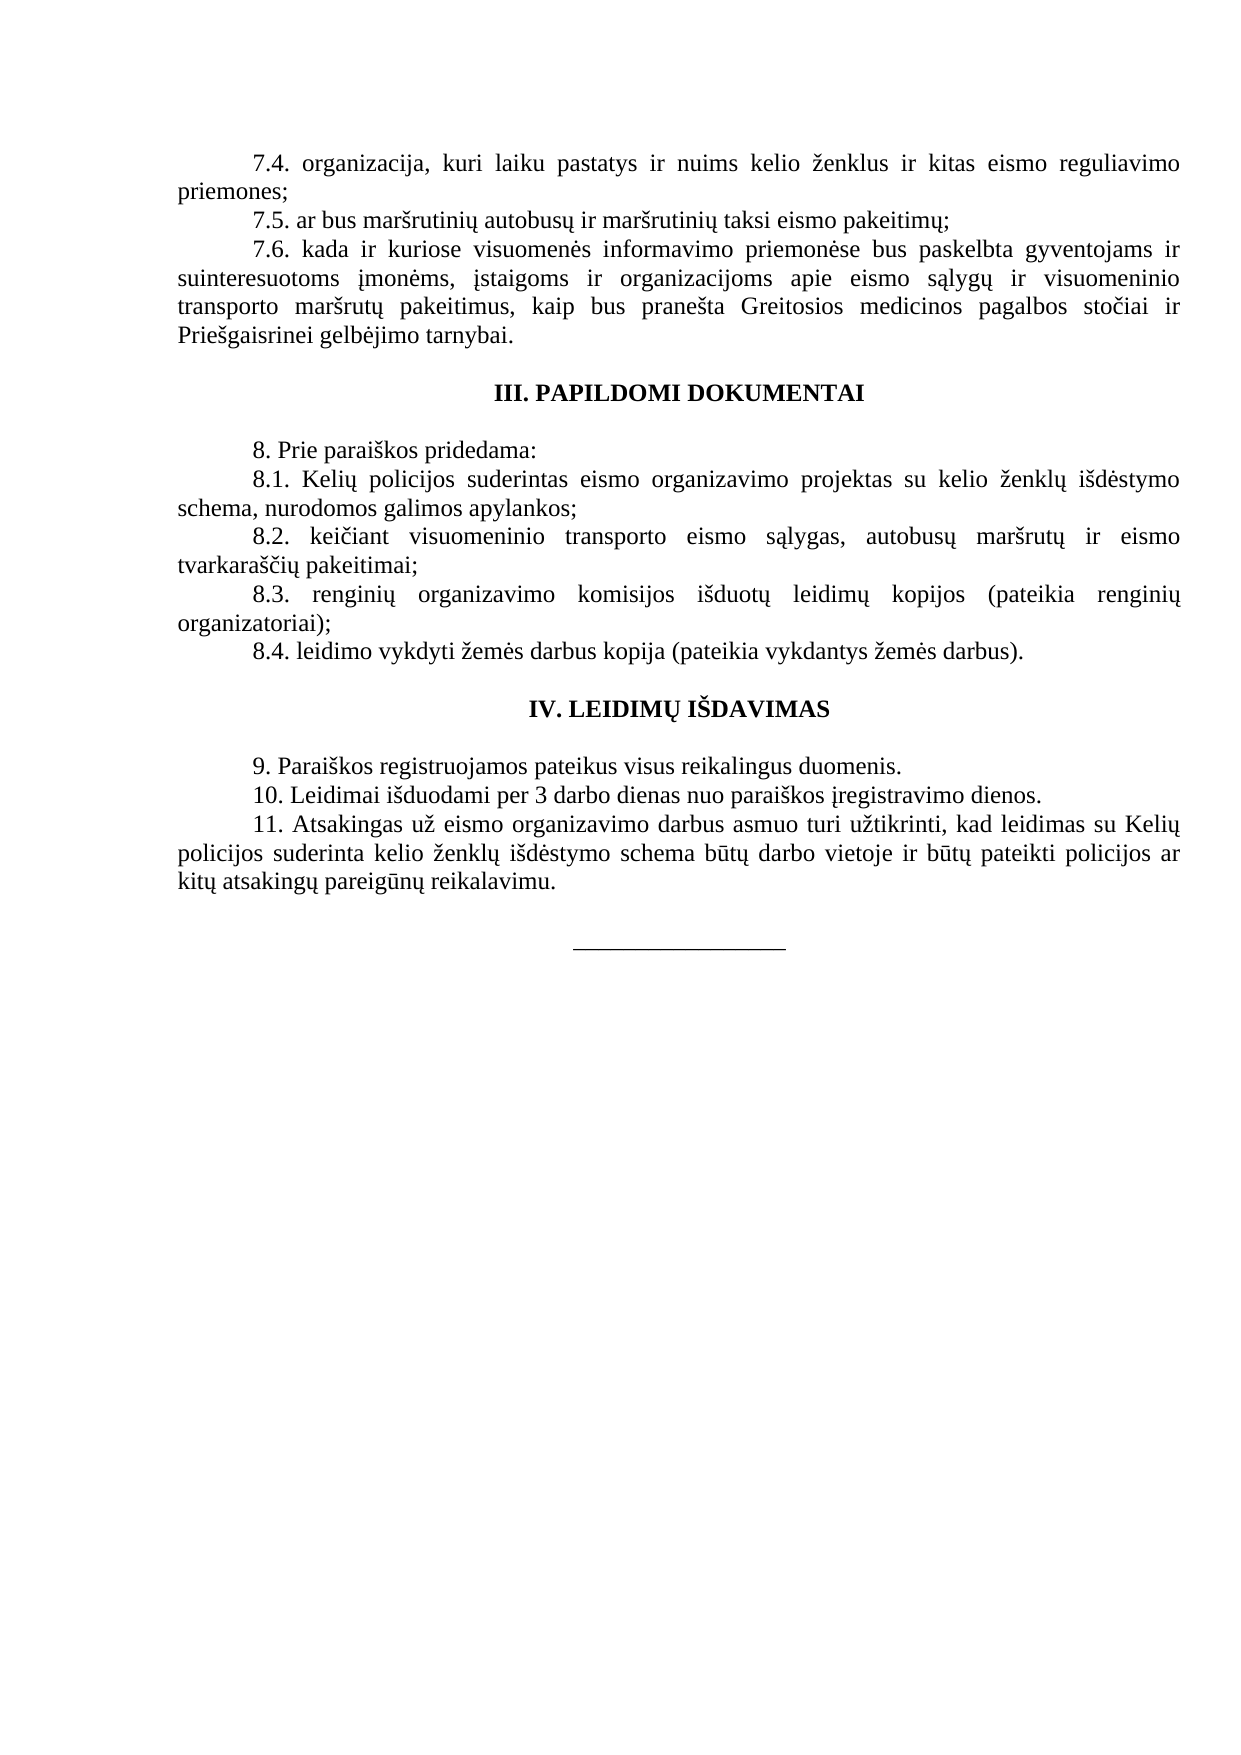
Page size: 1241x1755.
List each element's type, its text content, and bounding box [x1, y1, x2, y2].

text 8.2. keičiant visuomeninio transporto eismo sąlygas, autobusų maršrutų ir eismo tvarkaraščių pakeitimai; [177, 521, 1181, 579]
text 8.1. Kelių policijos suderintas eismo organizavimo projektas su kelio ženklų išdėstymo schema, nurodomos galimos apylankos; [177, 464, 1181, 521]
text III. PAPILDOMI DOKUMENTAI [177, 378, 1181, 406]
text _________________ [177, 924, 1181, 953]
text 8.4. leidimo vykdyti žemės darbus kopija (pateikia vykdantys žemės darbus). [177, 636, 1181, 665]
text 7.4. organizacija, kuri laiku pastatys ir nuims kelio ženklus ir kitas eismo reguliavimo priemones; [177, 148, 1181, 205]
text 10. Leidimai išduodami per 3 darbo dienas nuo paraiškos įregistravimo dienos. [177, 780, 1181, 809]
text 11. Atsakingas už eismo organizavimo darbus asmuo turi užtikrinti, kad leidimas su Kelių policijos suderinta kelio ženklų išdėstymo schema būtų darbo vietoje ir būtų pateikti policijos ar kitų atsakingų pareigūnų reikalavimu. [177, 809, 1181, 895]
text 9. Paraiškos registruojamos pateikus visus reikalingus duomenis. [177, 751, 1181, 780]
text 8. Prie paraiškos pridedama: [177, 435, 1181, 464]
text IV. LEIDIMŲ IŠDAVIMAS [177, 694, 1181, 723]
text 8.3. renginių organizavimo komisijos išduotų leidimų kopijos (pateikia renginių organizatoriai); [177, 579, 1181, 636]
text 7.6. kada ir kuriose visuomenės informavimo priemonėse bus paskelbta gyventojams ir suinteresuotoms įmonėms, įstaigoms ir organizacijoms apie eismo sąlygų ir visuomeninio transporto maršrutų pakeitimus, kaip bus pranešta Greitosios medicinos pagalbos stočiai ir Priešgaisrinei gelbėjimo tarnybai. [177, 234, 1181, 349]
text 7.5. ar bus maršrutinių autobusų ir maršrutinių taksi eismo pakeitimų; [177, 205, 1181, 234]
